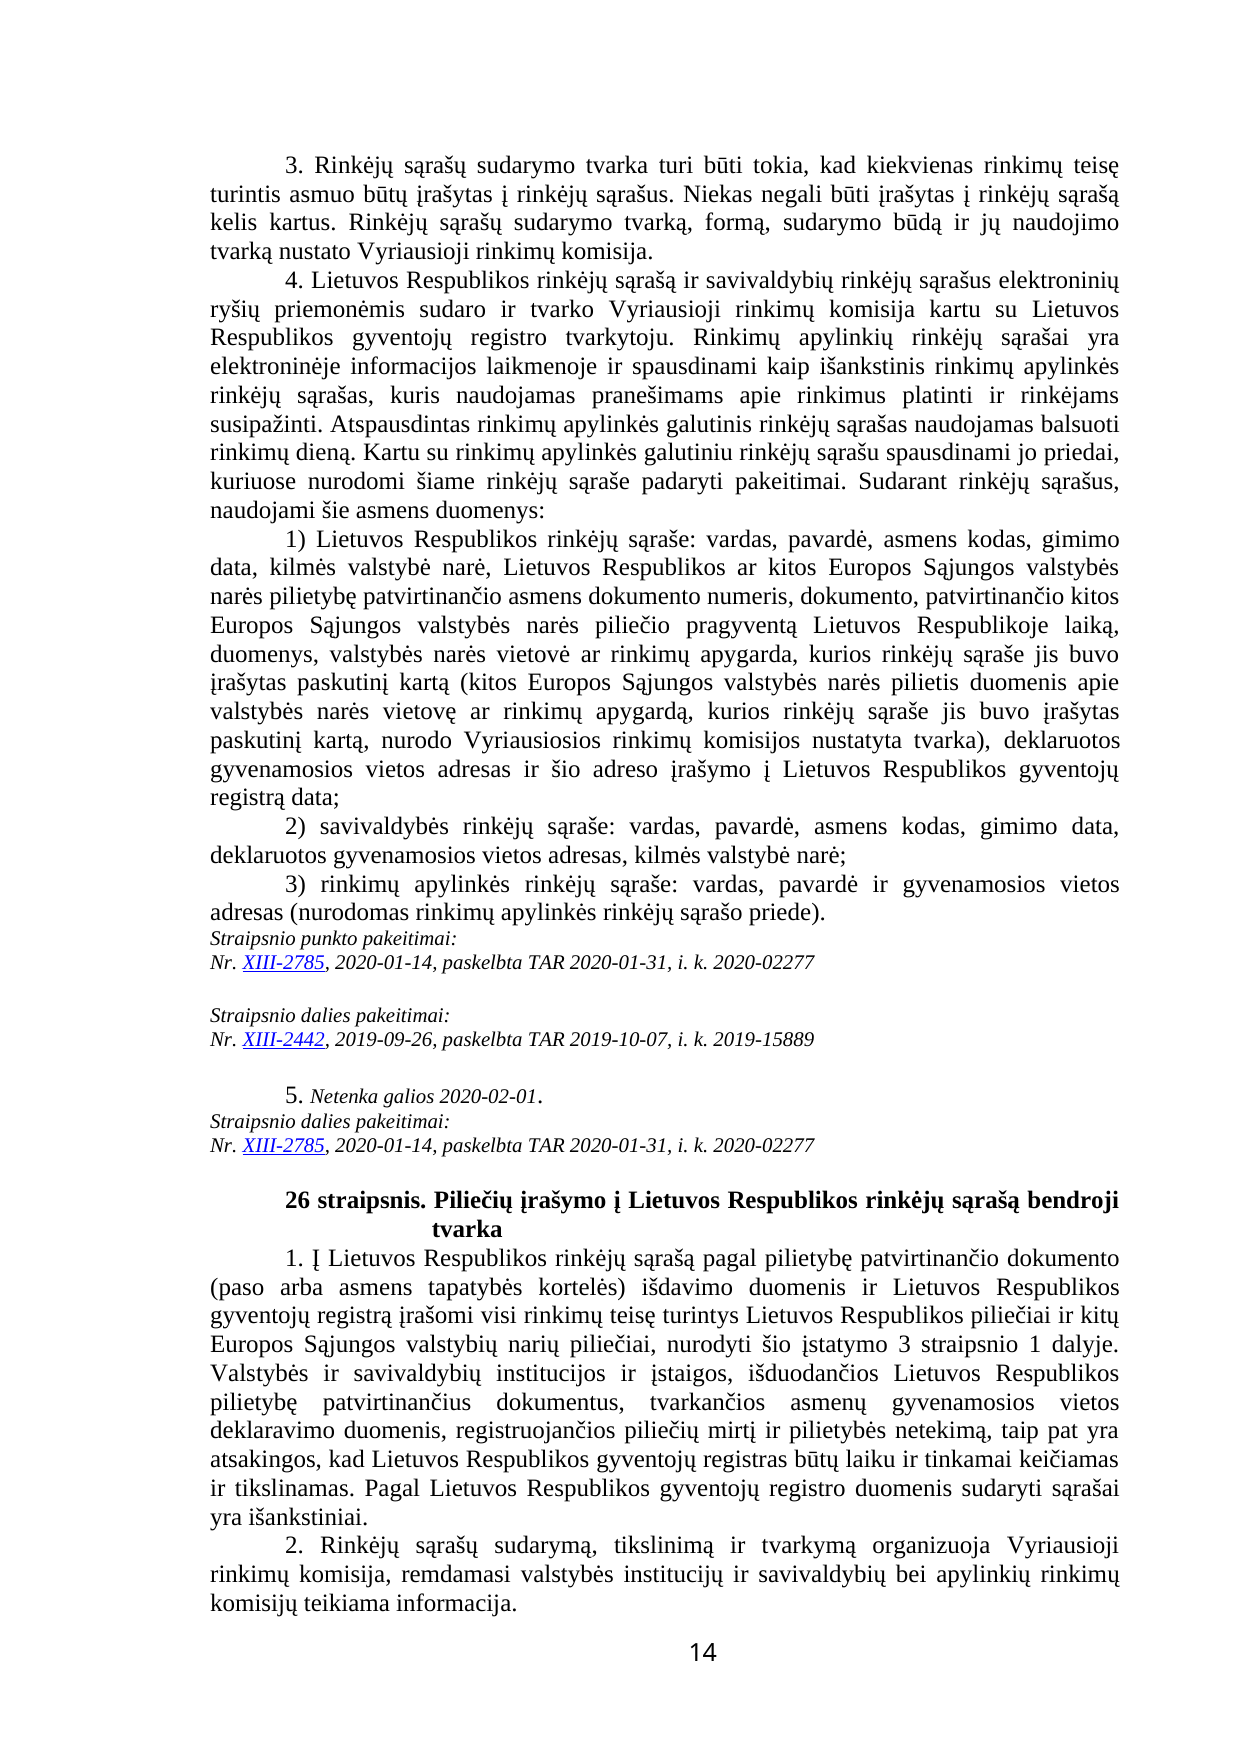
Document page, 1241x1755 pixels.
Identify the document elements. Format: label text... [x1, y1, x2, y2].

text Straipsnio dalies pakeitimai: [210, 1003, 1120, 1027]
text Nr. XIII-2785, 2020-01-14, paskelbta TAR 2020-01-31, i. k. 2020-02277 [210, 950, 1120, 974]
text Straipsnio dalies pakeitimai: [210, 1109, 1120, 1133]
text 3) rinkimų apylinkės rinkėjų sąraše: vardas, pavardė ir gyvenamosios vietos adresas (nurodomas rinkimų apylinkės rinkėjų sąrašo priede). [210, 869, 1120, 926]
text 4. Lietuvos Respublikos rinkėjų sąrašą ir savivaldybių rinkėjų sąrašus elektroninių ryšių priemonėmis sudaro ir tvarko Vyriausioji rinkimų komisija kartu su Lietuvos Respublikos gyventojų registro tvarkytoju. Rinkimų apylinkių rinkėjų sąrašai yra elektroninėje informacijos laikmenoje ir spausdinami kaip išankstinis rinkimų apylinkės rinkėjų sąrašas, kuris naudojamas pranešimams apie rinkimus platinti ir rinkėjams susipažinti. Atspausdintas rinkimų apylinkės galutinis rinkėjų sąrašas naudojamas balsuoti rinkimų dieną. Kartu su rinkimų apylinkės galutiniu rinkėjų sąrašu spausdinami jo priedai, kuriuose nurodomi šiame rinkėjų sąraše padaryti pakeitimai. Sudarant rinkėjų sąrašus, naudojami šie asmens duomenys: [210, 265, 1120, 524]
text Straipsnio punkto pakeitimai: [210, 926, 1120, 950]
text 1) Lietuvos Respublikos rinkėjų sąraše: vardas, pavardė, asmens kodas, gimimo data, kilmės valstybė narė, Lietuvos Respublikos ar kitos Europos Sąjungos valstybės narės pilietybę patvirtinančio asmens dokumento numeris, dokumento, patvirtinančio kitos Europos Sąjungos valstybės narės piliečio pragyventą Lietuvos Respublikoje laiką, duomenys, valstybės narės vietovė ar rinkimų apygarda, kurios rinkėjų sąraše jis buvo įrašytas paskutinį kartą (kitos Europos Sąjungos valstybės narės pilietis duomenis apie valstybės narės vietovę ar rinkimų apygardą, kurios rinkėjų sąraše jis buvo įrašytas paskutinį kartą, nurodo Vyriausiosios rinkimų komisijos nustatyta tvarka), deklaruotos gyvenamosios vietos adresas ir šio adreso įrašymo į Lietuvos Respublikos gyventojų registrą data; [210, 524, 1120, 811]
text Nr. XIII-2785, 2020-01-14, paskelbta TAR 2020-01-31, i. k. 2020-02277 [210, 1133, 1120, 1157]
text 3. Rinkėjų sąrašų sudarymo tvarka turi būti tokia, kad kiekvienas rinkimų teisę turintis asmuo būtų įrašytas į rinkėjų sąrašus. Niekas negali būti įrašytas į rinkėjų sąrašą kelis kartus. Rinkėjų sąrašų sudarymo tvarką, formą, sudarymo būdą ir jų naudojimo tvarką nustato Vyriausioji rinkimų komisija. [210, 150, 1120, 265]
text 1. Į Lietuvos Respublikos rinkėjų sąrašą pagal pilietybę patvirtinančio dokumento (paso arba asmens tapatybės kortelės) išdavimo duomenis ir Lietuvos Respublikos gyventojų registrą įrašomi visi rinkimų teisę turintys Lietuvos Respublikos piliečiai ir kitų Europos Sąjungos valstybių narių piliečiai, nurodyti šio įstatymo 3 straipsnio 1 dalyje. Valstybės ir savivaldybių institucijos ir įstaigos, išduodančios Lietuvos Respublikos pilietybę patvirtinančius dokumentus, tvarkančios asmenų gyvenamosios vietos deklaravimo duomenis, registruojančios piliečių mirtį ir pilietybės netekimą, taip pat yra atsakingos, kad Lietuvos Respublikos gyventojų registras būtų laiku ir tinkamai keičiamas ir tikslinamas. Pagal Lietuvos Respublikos gyventojų registro duomenis sudaryti sąrašai yra išankstiniai. [210, 1243, 1120, 1531]
text 26 straipsnis. Piliečių įrašymo į Lietuvos Respublikos rinkėjų sąrašą bendroji tvarka [285, 1186, 1120, 1243]
text Nr. XIII-2442, 2019-09-26, paskelbta TAR 2019-10-07, i. k. 2019-15889 [210, 1027, 1120, 1051]
text 2) savivaldybės rinkėjų sąraše: vardas, pavardė, asmens kodas, gimimo data, deklaruotos gyvenamosios vietos adresas, kilmės valstybė narė; [210, 811, 1120, 869]
text 5. Netenka galios 2020-02-01. [210, 1080, 1120, 1109]
text 2. Rinkėjų sąrašų sudarymą, tikslinimą ir tvarkymą organizuoja Vyriausioji rinkimų komisija, remdamasi valstybės institucijų ir savivaldybių bei apylinkių rinkimų komisijų teikiama informacija. [210, 1531, 1120, 1617]
